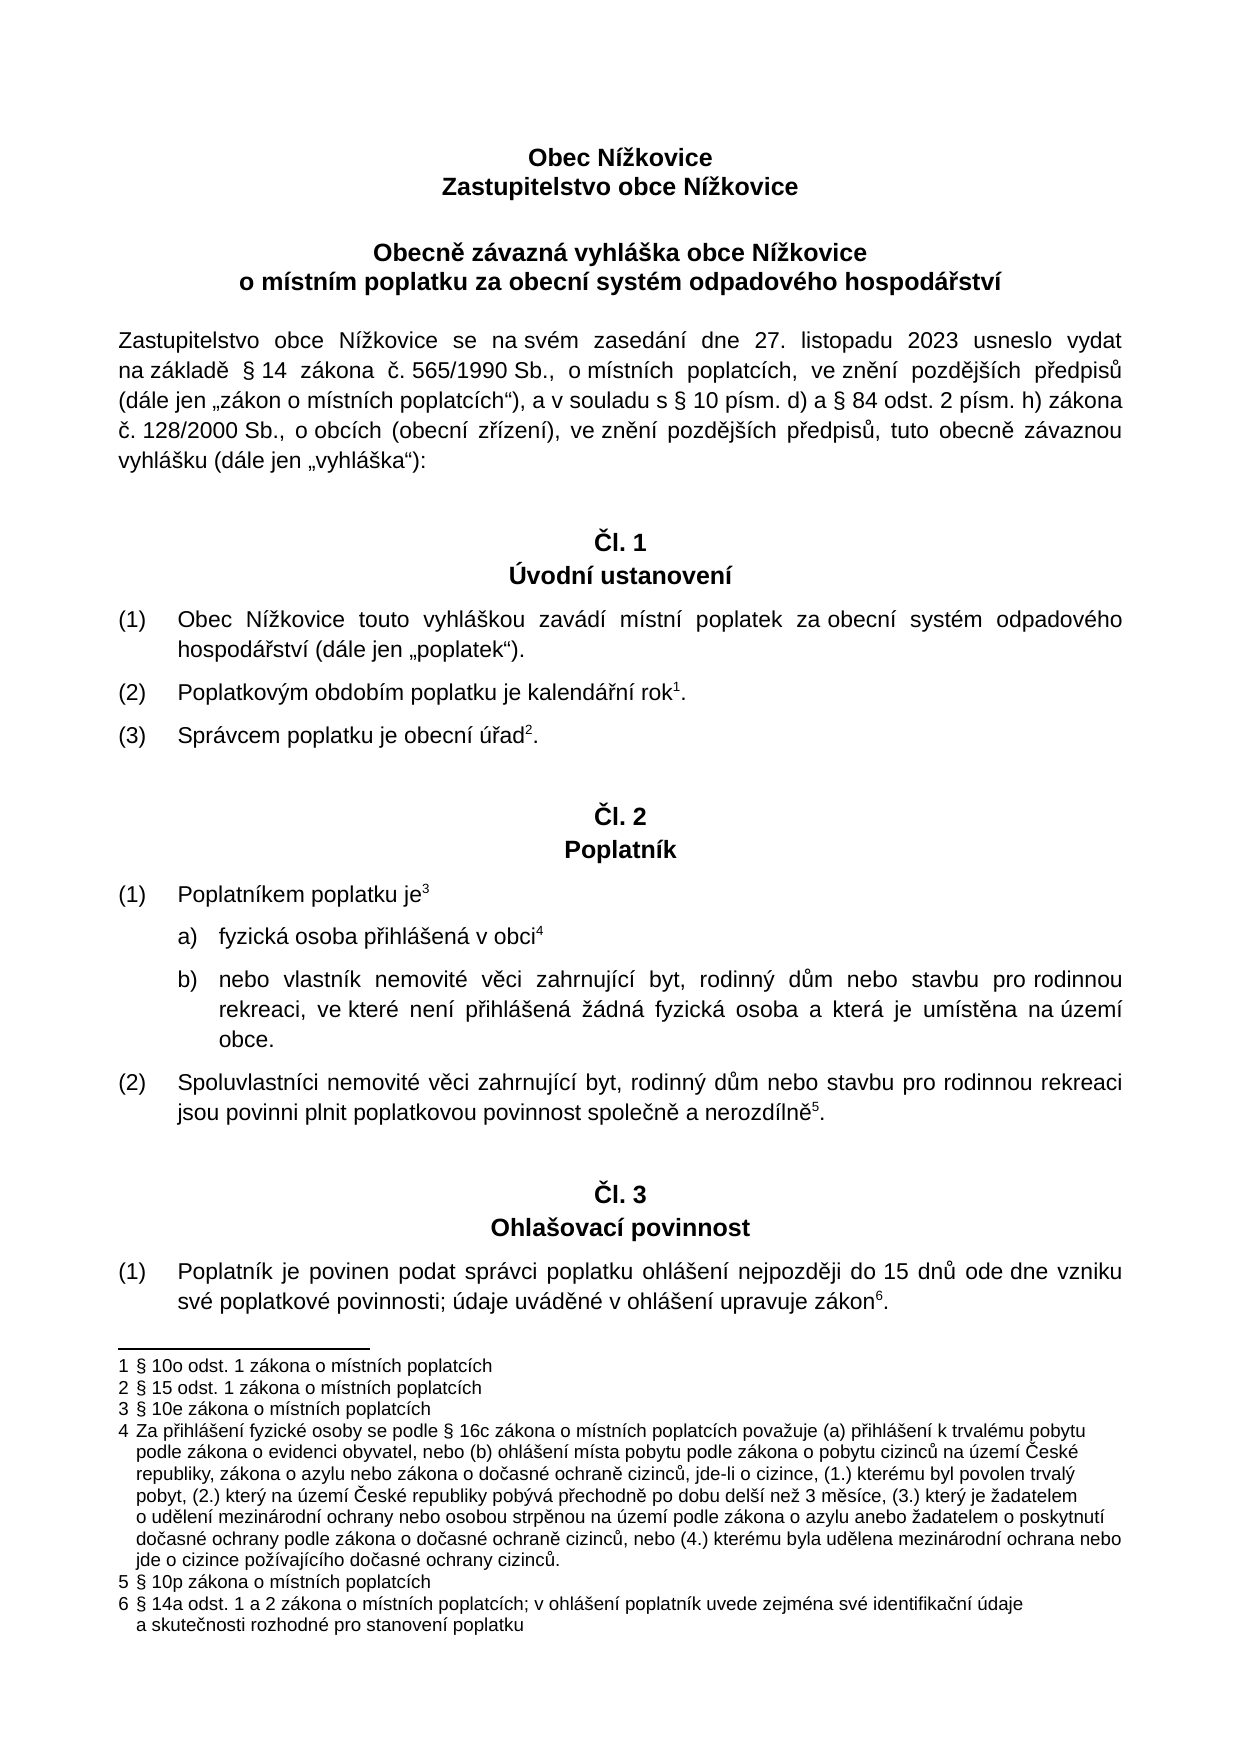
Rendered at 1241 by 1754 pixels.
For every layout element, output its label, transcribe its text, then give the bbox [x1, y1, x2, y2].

list Za přihlášení fyzické osoby se podle § 16c zákona o místních poplatcích považuje (a) přihlášení k trvalému pobytu podle zákona o evidenci obyvatel, nebo (b) ohlášení místa pobytu podle zákona o pobytu cizinců na území České republiky, zákona o azylu nebo zákona o dočasné ochraně cizinců, jde-li o cizince, (1.) kterému byl povolen trvalý pobyt, (2.) který na území České republiky pobývá přechodně po dobu delší než 3 měsíce, (3.) který je žadatelem o udělení mezinárodní ochrany nebo osobou strpěnou na území podle zákona o azylu anebo žadatelem o poskytnutí dočasné ochrany podle zákona o dočasné ochraně cizinců, nebo (4.) kterému byla udělena mezinárodní ochrana nebo jde o cizince požívajícího dočasné ochrany cizinců. [118, 1420, 1122, 1571]
subtitle Obecně závazná vyhláška obce Nížkovice o místním poplatku za obecní systém odpadového hospodářství [118, 238, 1122, 295]
text Zastupitelstvo obce Nížkovice se na svém zasedání dne 27. listopadu 2023 usneslo vydat na základě § 14 zákona č. 565/1990 Sb., o místních poplatcích, ve znění pozdějších předpisů (dále jen „zákon o místních poplatcích“), a v souladu s § 10 písm. d) a § 84 odst. 2 písm. h) zákona č. 128/2000 Sb., o obcích (obecní zřízení), ve znění pozdějších předpisů, tuto obecně závaznou vyhlášku (dále jen „vyhláška“): [118, 327, 1122, 474]
list fyzická osoba přihlášená v obci [177, 923, 1122, 950]
list Poplatkovým obdobím poplatku je kalendářní rok. [118, 679, 1122, 706]
list Spoluvlastníci nemovité věci zahrnující byt, rodinný dům nebo stavbu pro rodinnou rekreaci jsou povinni plnit poplatkovou povinnost společně a nerozdílně. [118, 1069, 1122, 1126]
list Obec Nížkovice touto vyhláškou zavádí místní poplatek za obecní systém odpadového hospodářství (dále jen „poplatek“). [118, 606, 1122, 663]
title Obec Nížkovice Zastupitelstvo obce Nížkovice [118, 143, 1122, 201]
list Správcem poplatku je obecní úřad. [118, 722, 1122, 748]
list § 10p zákona o místních poplatcích [118, 1571, 1122, 1592]
subtitle Čl. 2 Poplatník [118, 802, 1122, 864]
subtitle Čl. 3 Ohlašovací povinnost [118, 1179, 1122, 1241]
list § 14a odst. 1 a 2 zákona o místních poplatcích; v ohlášení poplatník uvede zejména své identifikační údaje a skutečnosti rozhodné pro stanovení poplatku [118, 1592, 1122, 1635]
list Poplatník je povinen podat správci poplatku ohlášení nejpozději do 15 dnů ode dne vzniku své poplatkové povinnosti; údaje uváděné v ohlášení upravuje zákon. [118, 1258, 1122, 1315]
list § 10e zákona o místních poplatcích [118, 1398, 1122, 1420]
list Poplatníkem poplatku je [118, 881, 1122, 907]
list nebo vlastník nemovité věci zahrnující byt, rodinný dům nebo stavbu pro rodinnou rekreaci, ve které není přihlášená žádná fyzická osoba a která je umístěna na území obce. [177, 966, 1122, 1053]
list § 10o odst. 1 zákona o místních poplatcích [118, 1355, 1122, 1377]
list § 15 odst. 1 zákona o místních poplatcích [118, 1377, 1122, 1398]
subtitle Čl. 1 Úvodní ustanovení [118, 528, 1122, 589]
